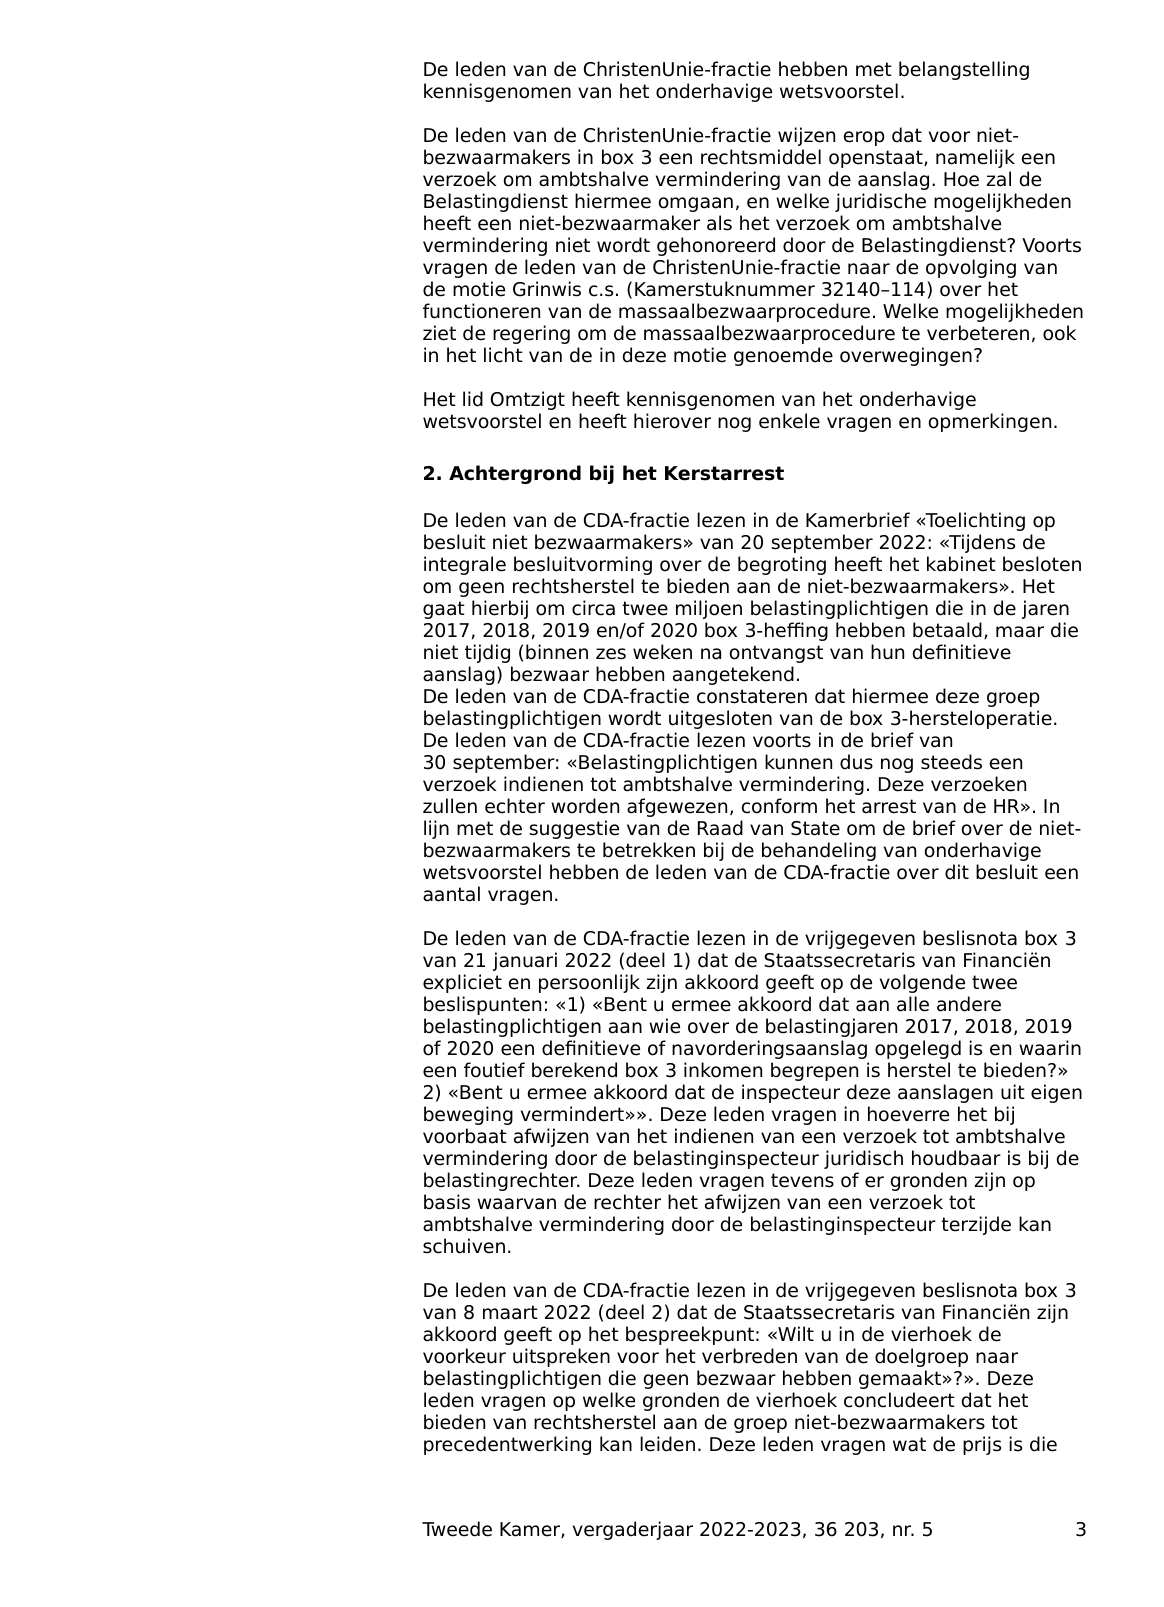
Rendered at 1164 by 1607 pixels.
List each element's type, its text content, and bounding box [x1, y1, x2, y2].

text De leden van de ChristenUnie-fractie wijzen erop dat voor niet-bezwaarmakers in box 3 een rechtsmiddel openstaat, namelijk een verzoek om ambtshalve vermindering van de aanslag. Hoe zal de Belastingdienst hiermee omgaan, en welke juridische mogelijkheden heeft een niet-bezwaarmaker als het verzoek om ambtshalve vermindering niet wordt gehonoreerd door de Belastingdienst? Voorts vragen de leden van de ChristenUnie-fractie naar de opvolging van de motie Grinwis c.s. (Kamerstuknummer 32140–114) over het functioneren van de massaalbezwaarprocedure. Welke mogelijkheden ziet de regering om de massaalbezwaarprocedure te verbeteren, ook in het licht van de in deze motie genoemde overwegingen? [422, 125, 1087, 367]
text De leden van de CDA-fractie lezen in de vrijgegeven beslisnota box 3 van 8 maart 2022 (deel 2) dat de Staatssecretaris van Financiën zijn akkoord geeft op het bespreekpunt: «Wilt u in de vierhoek de voorkeur uitspreken voor het verbreden van de doelgroep naar belastingplichtigen die geen bezwaar hebben gemaakt»?». Deze leden vragen op welke gronden de vierhoek concludeert dat het bieden van rechtsherstel aan de groep niet-bezwaarmakers tot precedentwerking kan leiden. Deze leden vragen wat de prijs is die [422, 1280, 1087, 1456]
subtitle 2. Achtergrond bij het Kerstarrest [422, 463, 1087, 485]
text De leden van de ChristenUnie-fractie hebben met belangstelling kennisgenomen van het onderhavige wetsvoorstel. [422, 59, 1087, 103]
text De leden van de CDA-fractie lezen in de vrijgegeven beslisnota box 3 van 21 januari 2022 (deel 1) dat de Staatssecretaris van Financiën expliciet en persoonlijk zijn akkoord geeft op de volgende twee beslispunten: «1) «Bent u ermee akkoord dat aan alle andere belastingplichtigen aan wie over de belastingjaren 2017, 2018, 2019 of 2020 een definitieve of navorderingsaanslag opgelegd is en waarin een foutief berekend box 3 inkomen begrepen is herstel te bieden?» 2) «Bent u ermee akkoord dat de inspecteur deze aanslagen uit eigen beweging vermindert»». Deze leden vragen in hoeverre het bij voorbaat afwijzen van het indienen van een verzoek tot ambtshalve vermindering door de belastinginspecteur juridisch houdbaar is bij de belastingrechter. Deze leden vragen tevens of er gronden zijn op basis waarvan de rechter het afwijzen van een verzoek tot ambtshalve vermindering door de belastinginspecteur terzijde kan schuiven. [422, 928, 1087, 1258]
text De leden van de CDA-fractie constateren dat hiermee deze groep belastingplichtigen wordt uitgesloten van de box 3-hersteloperatie. De leden van de CDA-fractie lezen voorts in de brief van 30 september: «Belastingplichtigen kunnen dus nog steeds een verzoek indienen tot ambtshalve vermindering. Deze verzoeken zullen echter worden afgewezen, conform het arrest van de HR». In lijn met de suggestie van de Raad van State om de brief over de niet-bezwaarmakers te betrekken bij de behandeling van onderhavige wetsvoorstel hebben de leden van de CDA-fractie over dit besluit een aantal vragen. [422, 686, 1087, 906]
text De leden van de CDA-fractie lezen in de Kamerbrief «Toelichting op besluit niet bezwaarmakers» van 20 september 2022: «Tijdens de integrale besluitvorming over de begroting heeft het kabinet besloten om geen rechtsherstel te bieden aan de niet-bezwaarmakers». Het gaat hierbij om circa twee miljoen belastingplichtigen die in de jaren 2017, 2018, 2019 en/of 2020 box 3-heffing hebben betaald, maar die niet tijdig (binnen zes weken na ontvangst van hun definitieve aanslag) bezwaar hebben aangetekend. [422, 510, 1087, 686]
text Het lid Omtzigt heeft kennisgenomen van het onderhavige wetsvoorstel en heeft hierover nog enkele vragen en opmerkingen. [422, 389, 1087, 433]
